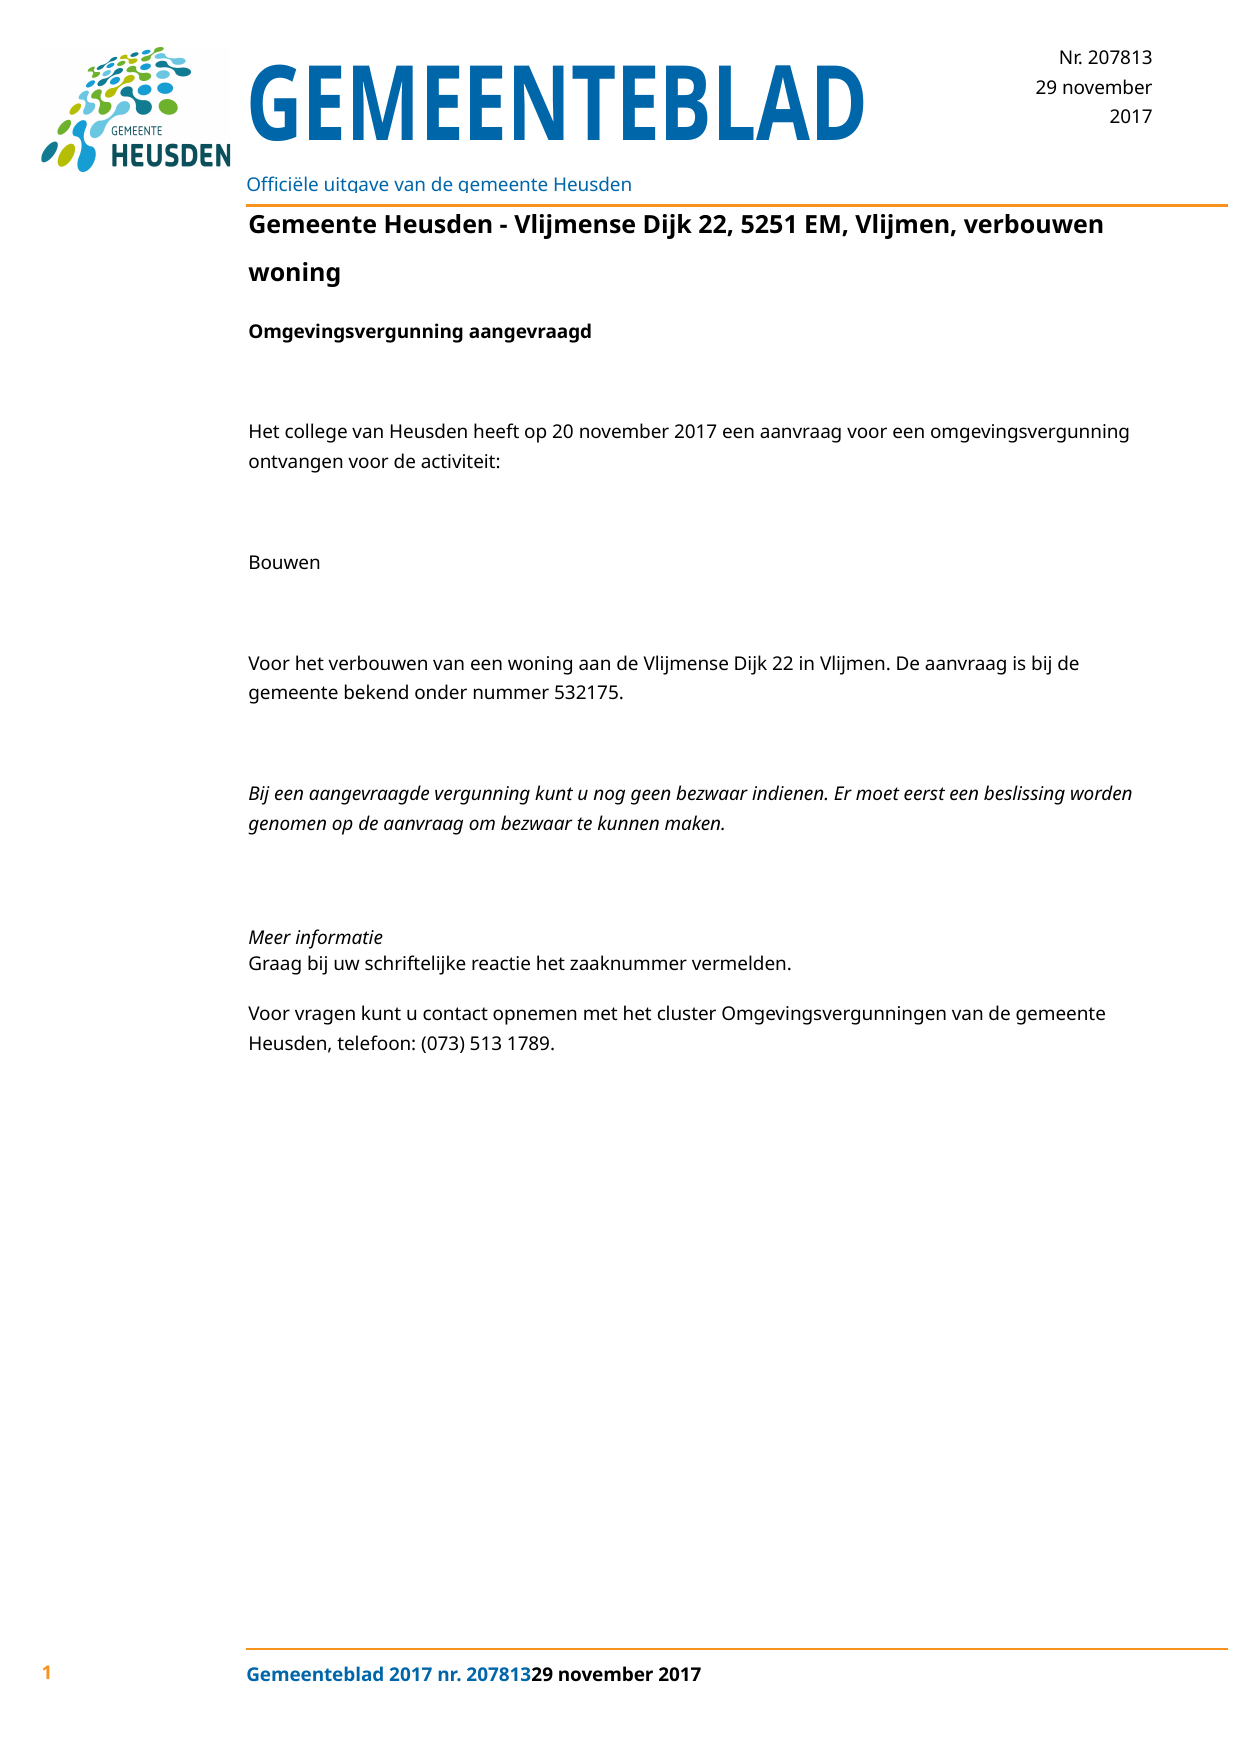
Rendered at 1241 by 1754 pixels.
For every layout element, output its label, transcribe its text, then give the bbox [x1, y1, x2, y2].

text Meer informatie [248, 924, 1152, 950]
text Voor het verbouwen van een woning aan de Vlijmense Dijk 22 in Vlijmen. De aanvraag is bij de gemeente bekend onder nummer 532175. [248, 650, 1152, 705]
text Het college van Heusden heeft op 20 november 2017 een aanvraag voor een omgevingsvergunning ontvangen voor de activiteit: [248, 419, 1152, 474]
text Bouwen [248, 549, 1152, 575]
picture [41, 47, 231, 172]
text Omgevingsvergunning aangevraagd [248, 318, 1152, 344]
text Voor vragen kunt u contact opnemen met het cluster Omgevingsvergunningen van de gemeente Heusden, telefoon: (073) 513 1789. [248, 1001, 1152, 1056]
text Bij een aangevraagde vergunning kunt u nog geen bezwaar indienen. Er moet eerst een beslissing worden genomen op de aanvraag om bezwaar te kunnen maken. [248, 780, 1152, 836]
text Graag bij uw schriftelijke reactie het zaaknummer vermelden. [248, 950, 1152, 976]
text Gemeente Heusden - Vlijmense Dijk 22, 5251 EM, Vlijmen, verbouwen woning [248, 207, 1152, 288]
